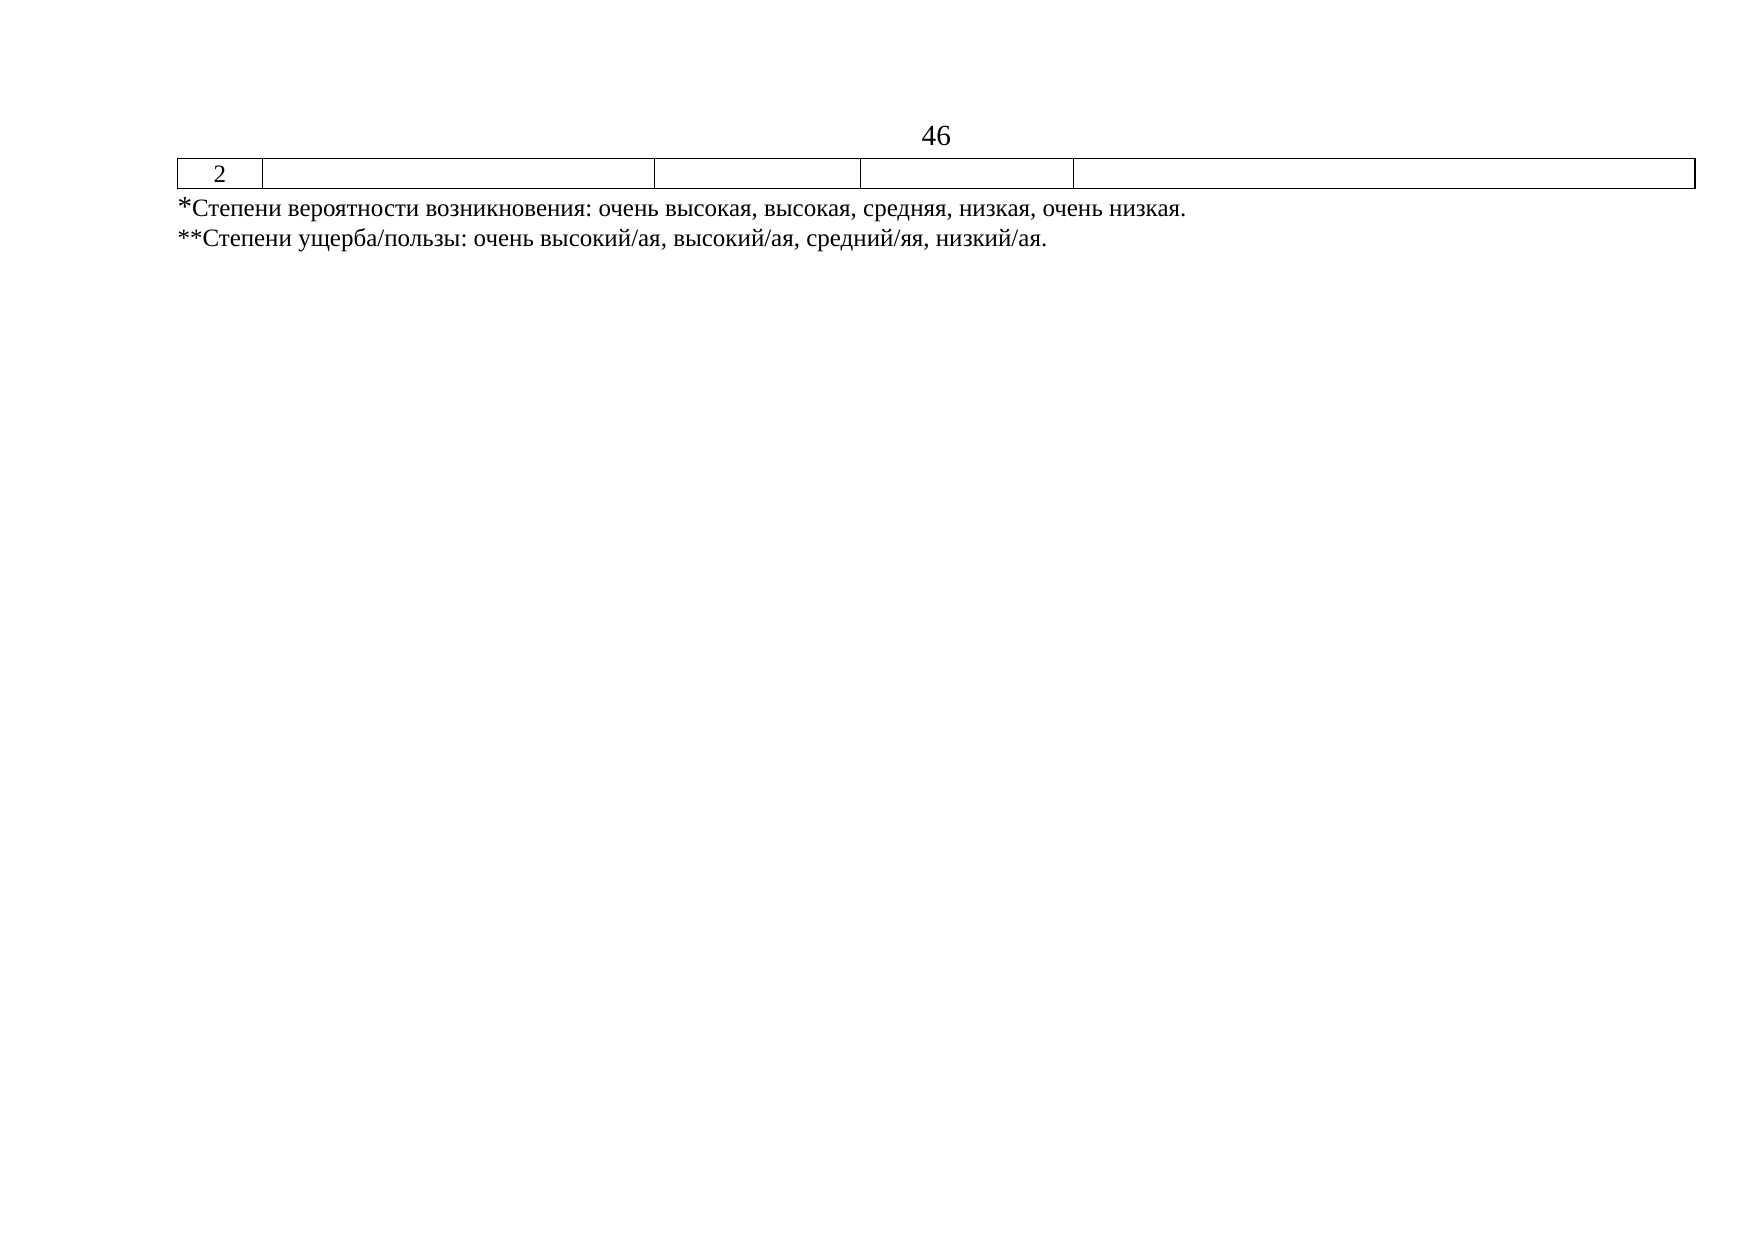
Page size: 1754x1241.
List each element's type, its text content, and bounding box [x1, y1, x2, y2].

text *Степени вероятности возникновения: очень высокая, высокая, средняя, низкая, очень низкая. [177, 189, 1695, 223]
table_cell 2 [178, 159, 262, 188]
table_cell [1074, 159, 1694, 188]
table_cell [655, 159, 860, 188]
table_cell [861, 159, 1073, 188]
text **Степени ущерба/пользы: очень высокий/ая, высокий/ая, средний/яя, низкий/ая. [177, 223, 1695, 251]
table_cell [263, 159, 654, 188]
